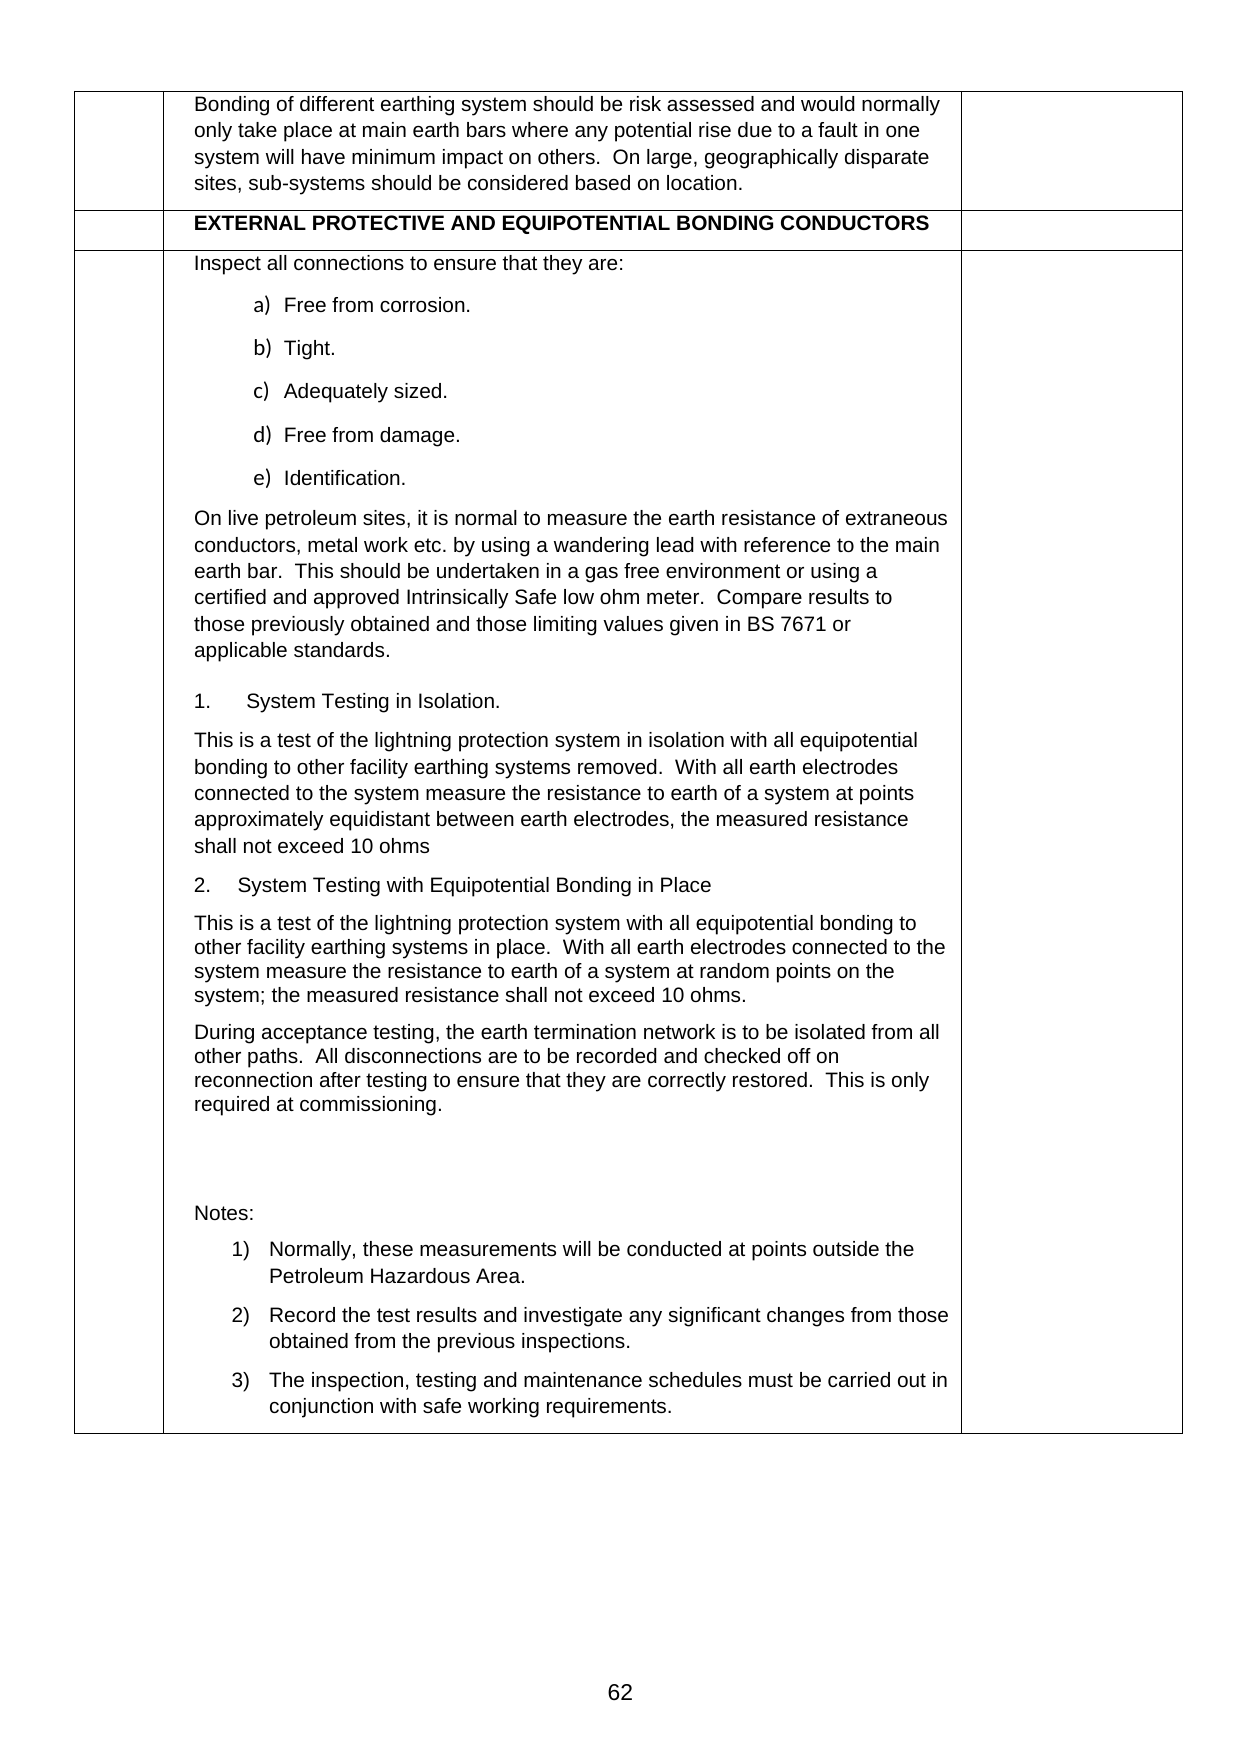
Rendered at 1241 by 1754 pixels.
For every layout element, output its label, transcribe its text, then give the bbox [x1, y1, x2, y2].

table_cell [75, 211, 163, 250]
table_cell EXTERNAL PROTECTIVE AND EQUIPOTENTIAL BONDING CONDUCTORS [164, 211, 961, 250]
table_header [75, 92, 163, 210]
table_header [962, 92, 1182, 210]
table_cell [962, 211, 1182, 250]
table_cell Inspect all connections to ensure that they are: Free from corrosion. Tight. Adequately sized. Free from damage. Identification. On live petroleum sites, it is normal to measure the earth resistance of extraneous conductors, metal work etc. by using a wandering lead with reference to the main earth bar. This should be undertaken in a gas free environment or using a certified and approved Intrinsically Safe low ohm meter. Compare results to those previously obtained and those limiting values given in BS 7671 or applicable standards. System Testing in Isolation. This is a test of the lightning protection system in isolation with all equipotential bonding to other facility earthing systems removed. With all earth electrodes connected to the system measure the resistance to earth of a system at points approximately equidistant between earth electrodes, the measured resistance shall not exceed 10 ohms System Testing with Equipotential Bonding in Place This is a test of the lightning protection system with all equipotential bonding to other facility earthing systems in place. With all earth electrodes connected to the system measure the resistance to earth of a system at random points on the system; the measured resistance shall not exceed 10 ohms. During acceptance testing, the earth termination network is to be isolated from all other paths. All disconnections are to be recorded and checked off on reconnection after testing to ensure that they are correctly restored. This is only required at commissioning. Notes: Normally, these measurements will be conducted at points outside the Petroleum Hazardous Area. Record the test results and investigate any significant changes from those obtained from the previous inspections. The inspection, testing and maintenance schedules must be carried out in conjunction with safe working requirements. [164, 251, 961, 1433]
table_cell [75, 251, 163, 1433]
table_header Bonding of different earthing system should be risk assessed and would normally only take place at main earth bars where any potential rise due to a fault in one system will have minimum impact on others. On large, geographically disparate sites, sub-systems should be considered based on location. [164, 92, 961, 210]
table_cell [962, 251, 1182, 1433]
